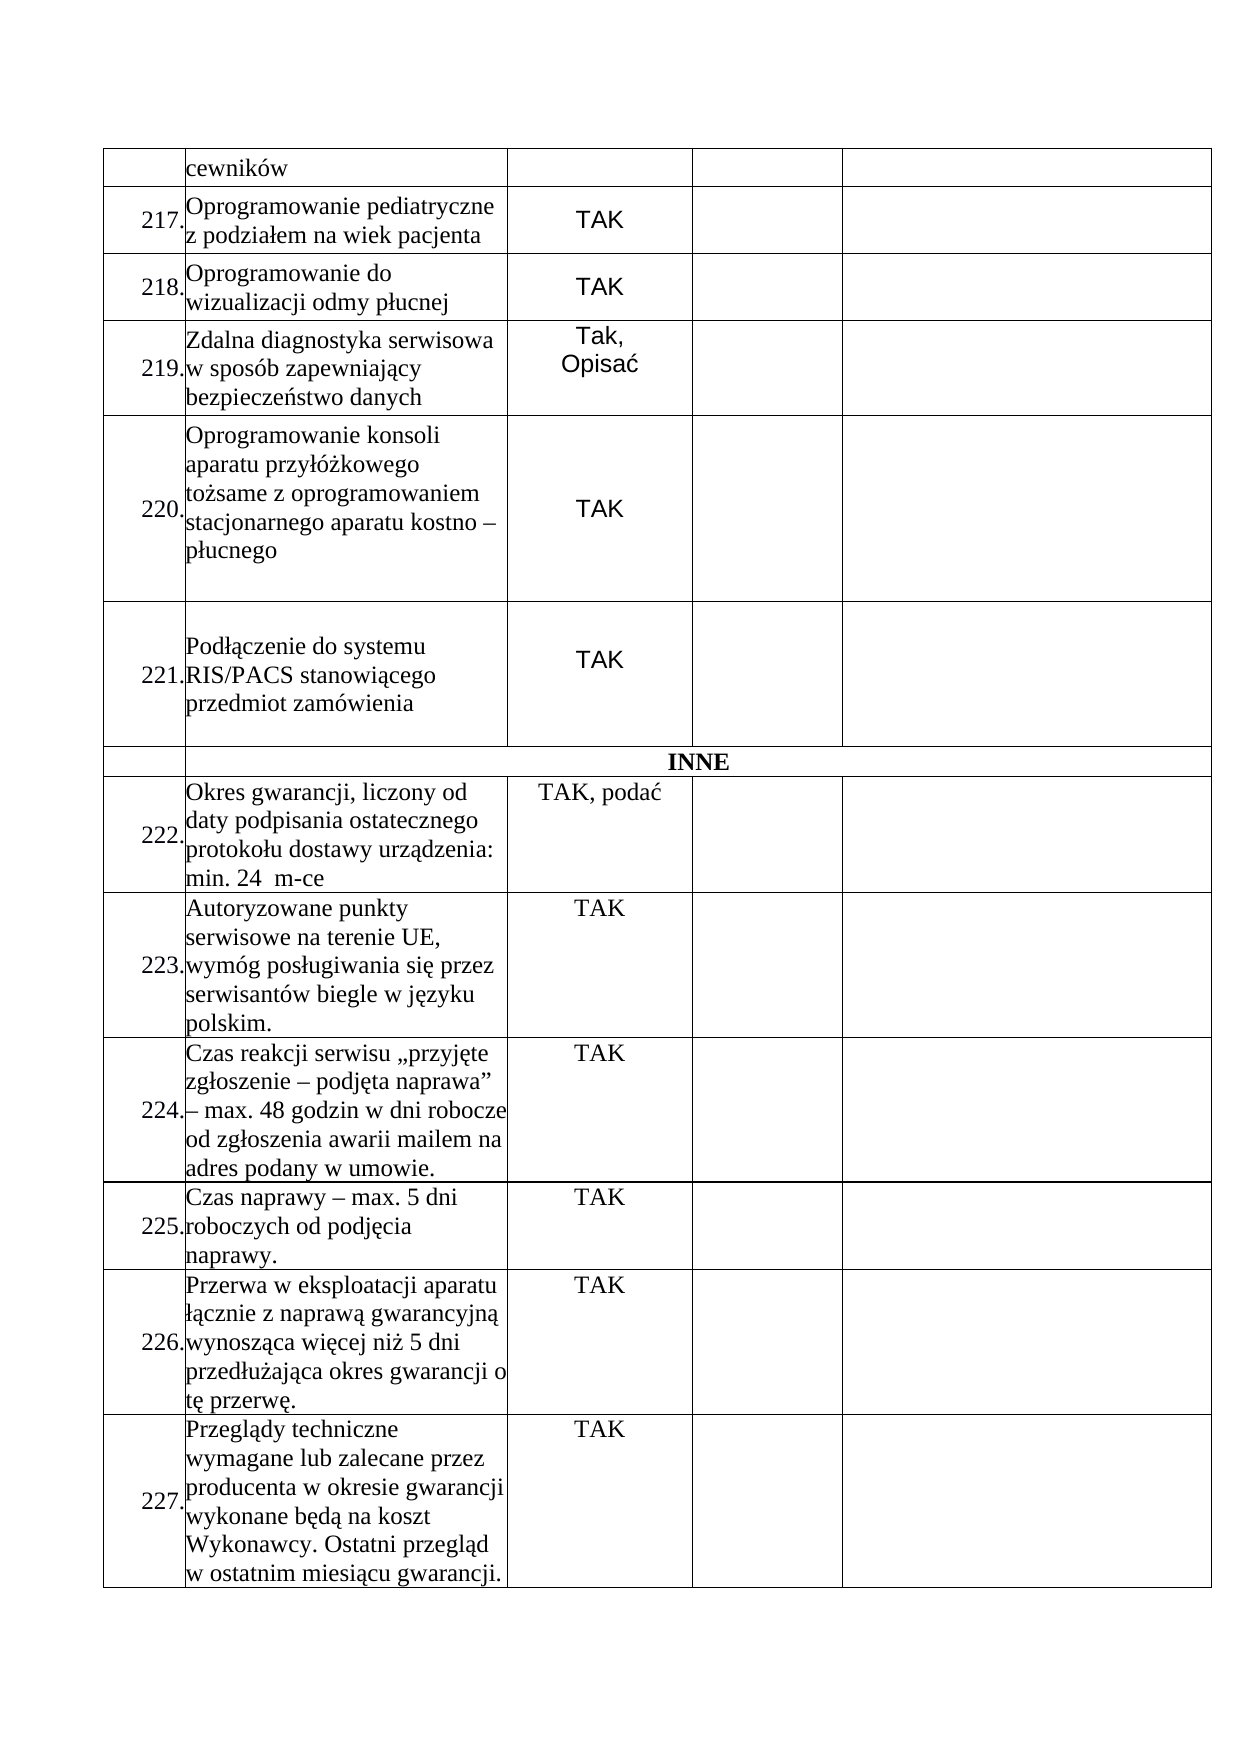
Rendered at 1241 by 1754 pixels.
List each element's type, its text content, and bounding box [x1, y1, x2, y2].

table_cell Tak, Opisać [508, 321, 692, 415]
table_cell Okres gwarancji, liczony od daty podpisania ostatecznego protokołu dostawy urządzenia: min. 24 m-ce [186, 777, 507, 892]
table_cell INNE [186, 747, 1211, 776]
table_cell [104, 254, 185, 319]
table_cell Oprogramowanie do wizualizacji rur intubacyjnych i cewników [186, 149, 507, 186]
table_cell TAK [508, 1415, 692, 1587]
table_cell TAK, podać [508, 777, 692, 892]
table_cell [104, 1038, 185, 1181]
table_cell [843, 1038, 1211, 1181]
table_cell [693, 187, 842, 253]
table_cell [843, 777, 1211, 892]
table_cell [104, 1270, 185, 1413]
table_cell Podłączenie do systemu RIS/PACS stanowiącego przedmiot zamówienia [186, 602, 507, 746]
table_cell TAK [508, 893, 692, 1037]
table_cell [104, 321, 185, 415]
table_cell Zdalna diagnostyka serwisowa w sposób zapewniający bezpieczeństwo danych [186, 321, 507, 415]
table_cell [693, 1270, 842, 1413]
table_cell TAK [508, 187, 692, 253]
table_cell [843, 1183, 1211, 1269]
table_cell [693, 416, 842, 601]
table_cell [693, 254, 842, 319]
table_cell [693, 149, 842, 186]
table_cell Oprogramowanie pediatryczne z podziałem na wiek pacjenta [186, 187, 507, 253]
table_cell Czas naprawy – max. 5 dni roboczych od podjęcia naprawy. [186, 1183, 507, 1269]
table_cell [843, 1270, 1211, 1413]
table_cell [104, 893, 185, 1037]
table_cell TAK [508, 1183, 692, 1269]
table_cell [843, 149, 1211, 186]
table_cell [843, 602, 1211, 746]
table_cell Oprogramowanie do wizualizacji odmy płucnej [186, 254, 507, 319]
table_cell [843, 1415, 1211, 1587]
table_cell Autoryzowane punkty serwisowe na terenie UE, wymóg posługiwania się przez serwisantów biegle w języku polskim. [186, 893, 507, 1037]
table_cell [693, 893, 842, 1037]
table_cell TAK [508, 1038, 692, 1181]
table_cell [843, 416, 1211, 601]
table_cell Oprogramowanie konsoli aparatu przyłóżkowego tożsame z oprogramowaniem stacjonarnego aparatu kostno – płucnego [186, 416, 507, 601]
table_cell [104, 777, 185, 892]
table_cell [693, 1183, 842, 1269]
table_cell TAK [508, 602, 692, 746]
table_cell TAK [508, 254, 692, 319]
table_cell [104, 1415, 185, 1587]
table_cell [104, 149, 185, 186]
table_cell [843, 187, 1211, 253]
table_cell [508, 149, 692, 186]
table_cell [693, 602, 842, 746]
table_cell [104, 1183, 185, 1269]
table_cell [693, 1038, 842, 1181]
table_cell [843, 254, 1211, 319]
table_cell [843, 321, 1211, 415]
table_cell [693, 1415, 842, 1587]
table_cell Przeglądy techniczne wymagane lub zalecane przez producenta w okresie gwarancji wykonane będą na koszt Wykonawcy. Ostatni przegląd w ostatnim miesiącu gwarancji. [186, 1415, 507, 1587]
table_cell [104, 602, 185, 746]
table_cell [104, 416, 185, 601]
table_cell [843, 893, 1211, 1037]
table_cell [693, 777, 842, 892]
table_cell [104, 187, 185, 253]
table_cell TAK [508, 1270, 692, 1413]
table_cell [693, 321, 842, 415]
table_cell [104, 747, 185, 776]
table_cell TAK [508, 416, 692, 601]
table_cell Przerwa w eksploatacji aparatu łącznie z naprawą gwarancyjną wynosząca więcej niż 5 dni przedłużająca okres gwarancji o tę przerwę. [186, 1270, 507, 1413]
table_cell Czas reakcji serwisu „przyjęte zgłoszenie – podjęta naprawa” – max. 48 godzin w dni robocze od zgłoszenia awarii mailem na adres podany w umowie. [186, 1038, 507, 1181]
